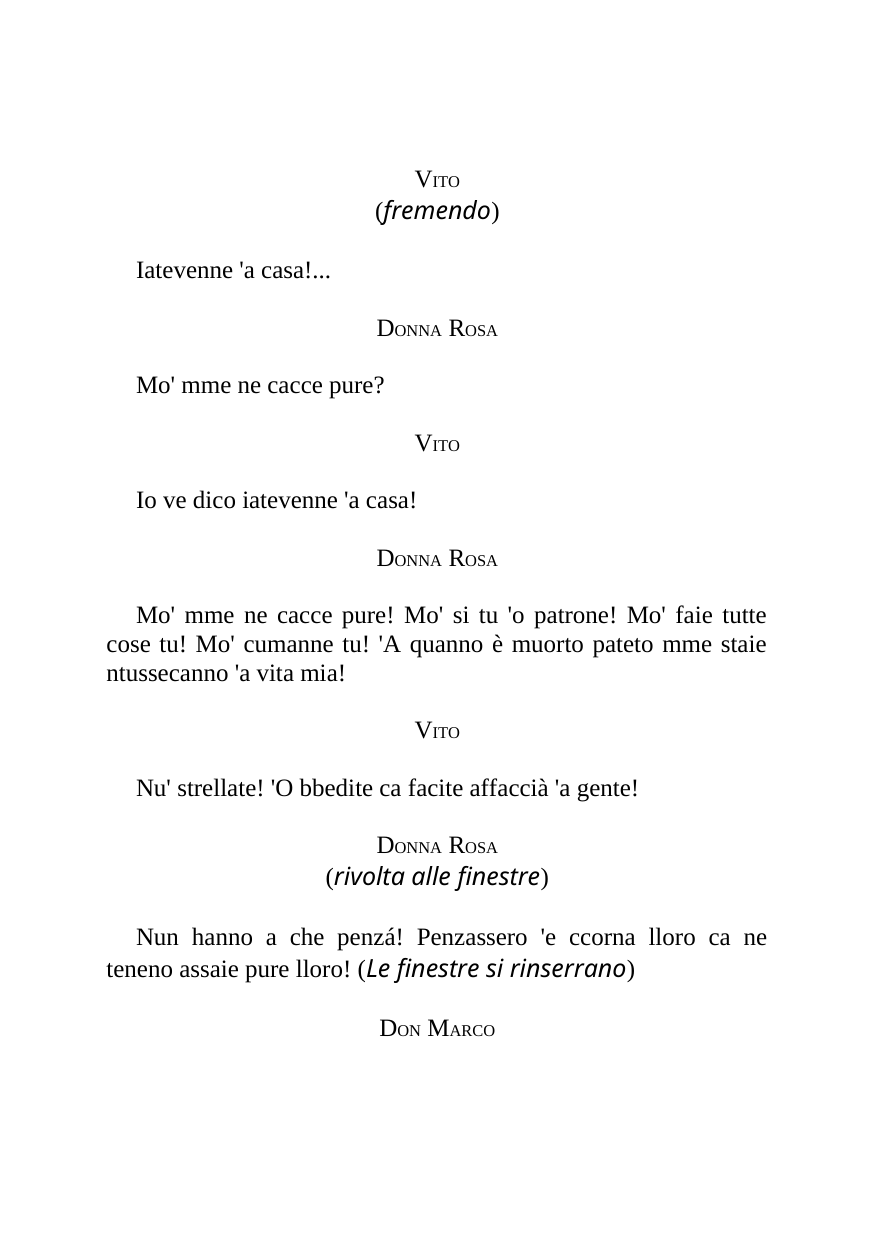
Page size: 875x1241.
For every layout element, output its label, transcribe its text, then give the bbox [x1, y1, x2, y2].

text Don Marco [106, 1013, 768, 1042]
text Mo' mme ne cacce pure! Mo' si tu 'o patrone! Mo' faie tutte cose tu! Mo' cumanne tu! 'A quanno è muorto pateto mme staie ntussecanno 'a vita mia! [106, 600, 768, 687]
text Io ve dico iatevenne 'a casa! [106, 485, 768, 514]
text Donna Rosa [106, 830, 768, 859]
text Donna Rosa [106, 313, 768, 342]
text (fremendo) [106, 192, 768, 227]
text Iatevenne 'a casa!... [106, 255, 768, 284]
text Nu' strellate! 'O bbedite ca facite affaccià 'a gente! [106, 773, 768, 802]
text (rivolta alle finestre) [106, 859, 768, 893]
text Nun hanno a che penzá! Penzassero 'e ccorna lloro ca ne teneno assaie pure lloro! (Le finestre si rinserrano) [106, 922, 768, 985]
text Vito [106, 428, 768, 457]
text Mo' mme ne cacce pure? [106, 370, 768, 399]
text Vito [106, 164, 768, 192]
text Donna Rosa [106, 543, 768, 572]
text Vito [106, 715, 768, 744]
